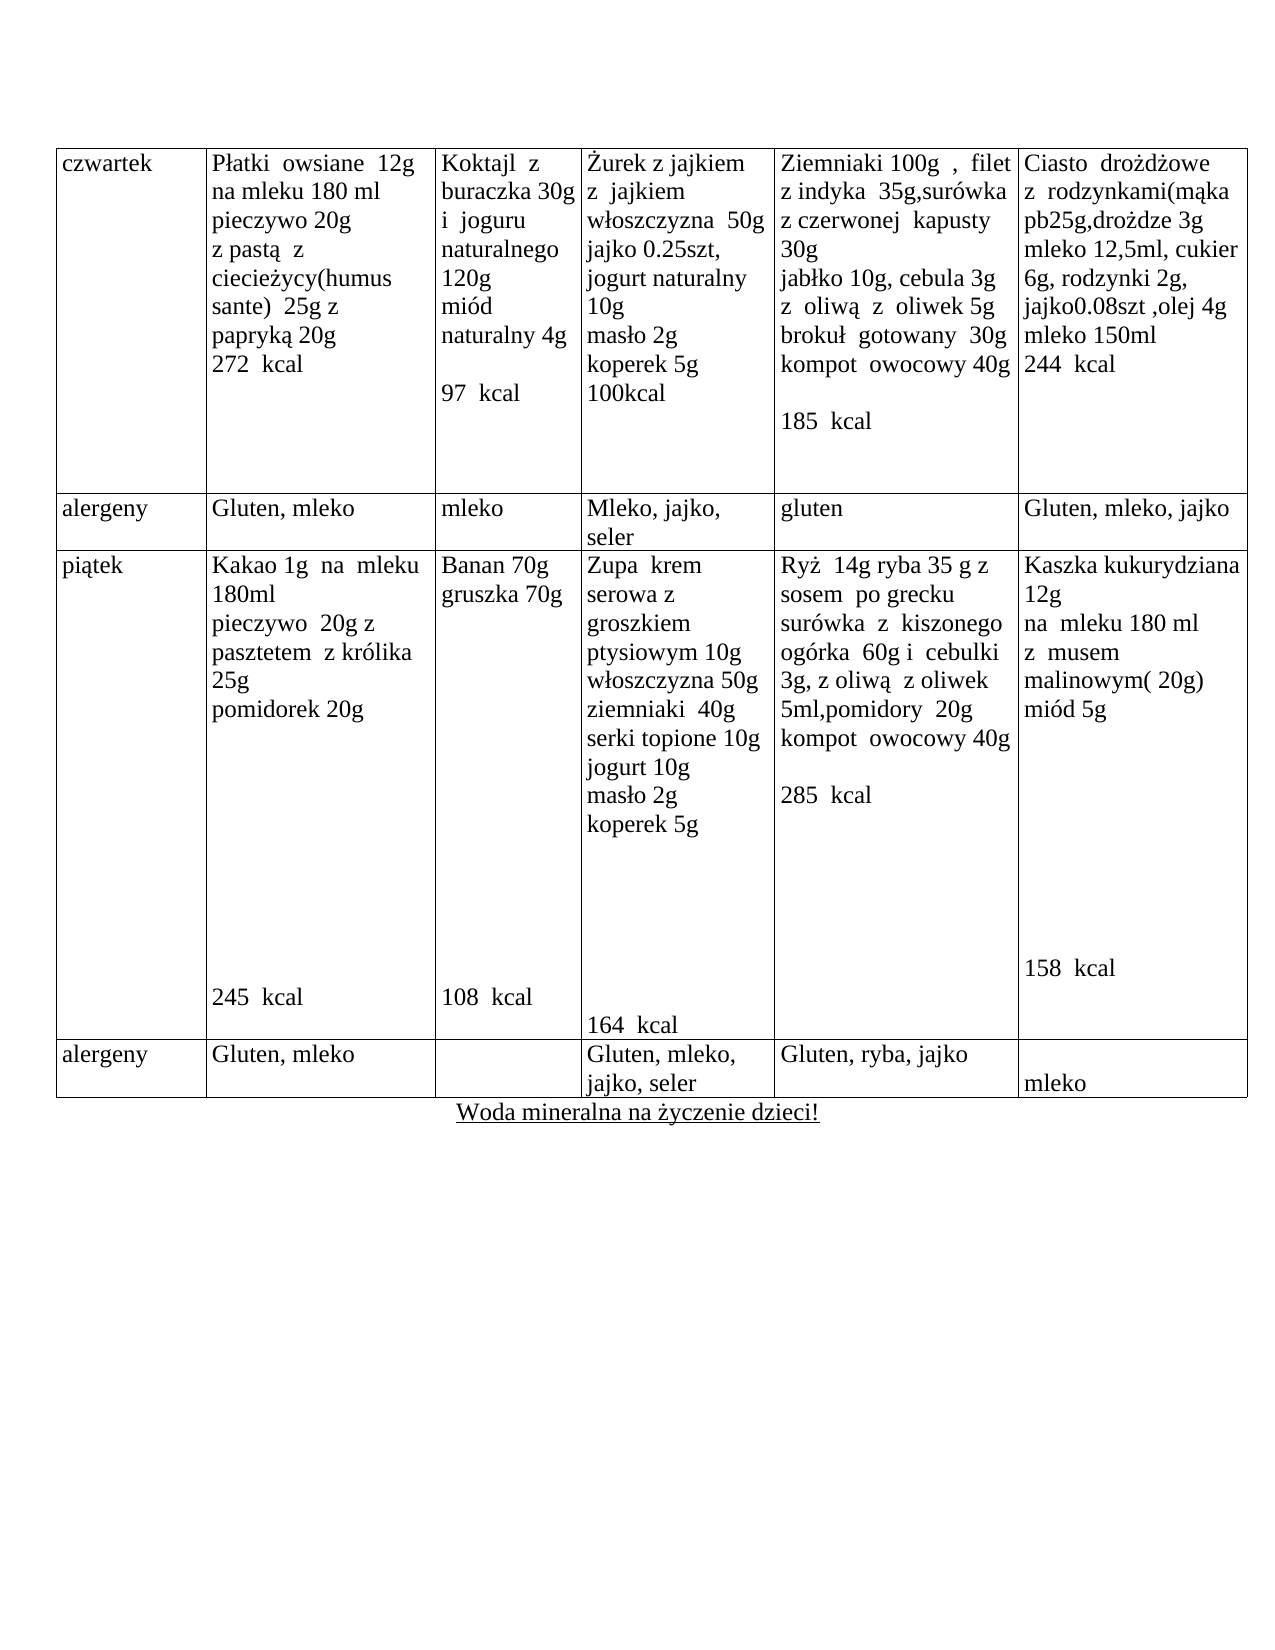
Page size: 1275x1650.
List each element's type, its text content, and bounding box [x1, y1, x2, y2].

text Woda mineralna na życzenie dzieci! [148, 1098, 1127, 1126]
table_cell piątek [57, 551, 206, 1039]
table_cell Gluten, mleko, jajko [1019, 494, 1247, 550]
table_cell Kaszka kukurydziana 12g na mleku 180 ml z musem malinowym( 20g) miód 5g 158 kcal [1019, 551, 1247, 1039]
table_cell mleko [436, 494, 581, 550]
table_cell Gluten, ryba, jajko [775, 1040, 1018, 1097]
table_cell Ryż 14g ryba 35 g z sosem po grecku surówka z kiszonego ogórka 60g i cebulki 3g, z oliwą z oliwek 5ml,pomidory 20g kompot owocowy 40g 285 kcal [775, 551, 1018, 1039]
table_cell gluten [775, 494, 1018, 550]
table_cell alergeny [57, 494, 206, 550]
table_cell Koktajl z buraczka 30g i joguru naturalnego 120g miód naturalny 4g 97 kcal [436, 149, 581, 493]
table_cell Banan 70g gruszka 70g 108 kcal [436, 551, 581, 1039]
table_cell alergeny [57, 1040, 206, 1097]
table_cell Płatki owsiane 12g na mleku 180 ml pieczywo 20g z pastą z ciecieżycy(humus sante) 25g z papryką 20g 272 kcal [207, 149, 435, 493]
table_cell Kakao 1g na mleku 180ml pieczywo 20g z pasztetem z królika 25g pomidorek 20g 245 kcal [207, 551, 435, 1039]
table_cell Żurek z jajkiem z jajkiem włoszczyzna 50g jajko 0.25szt, jogurt naturalny 10g masło 2g koperek 5g 100kcal [582, 149, 774, 493]
table_cell [436, 1040, 581, 1097]
table_cell Gluten, mleko [207, 1040, 435, 1097]
table_cell Gluten, mleko, jajko, seler [582, 1040, 774, 1097]
table_cell Ciasto drożdżowe z rodzynkami(mąka pb25g,drożdze 3g mleko 12,5ml, cukier 6g, rodzynki 2g, jajko0.08szt ,olej 4g mleko 150ml 244 kcal [1019, 149, 1247, 493]
table_cell Ziemniaki 100g , filet z indyka 35g,surówka z czerwonej kapusty 30g jabłko 10g, cebula 3g z oliwą z oliwek 5g brokuł gotowany 30g kompot owocowy 40g 185 kcal [775, 149, 1018, 493]
table_cell Mleko, jajko, seler [582, 494, 774, 550]
table_cell mleko [1019, 1040, 1247, 1097]
table_cell Zupa krem serowa z groszkiem ptysiowym 10g włoszczyzna 50g ziemniaki 40g serki topione 10g jogurt 10g masło 2g koperek 5g 164 kcal [582, 551, 774, 1039]
table_cell czwartek [57, 149, 206, 493]
table_cell Gluten, mleko [207, 494, 435, 550]
